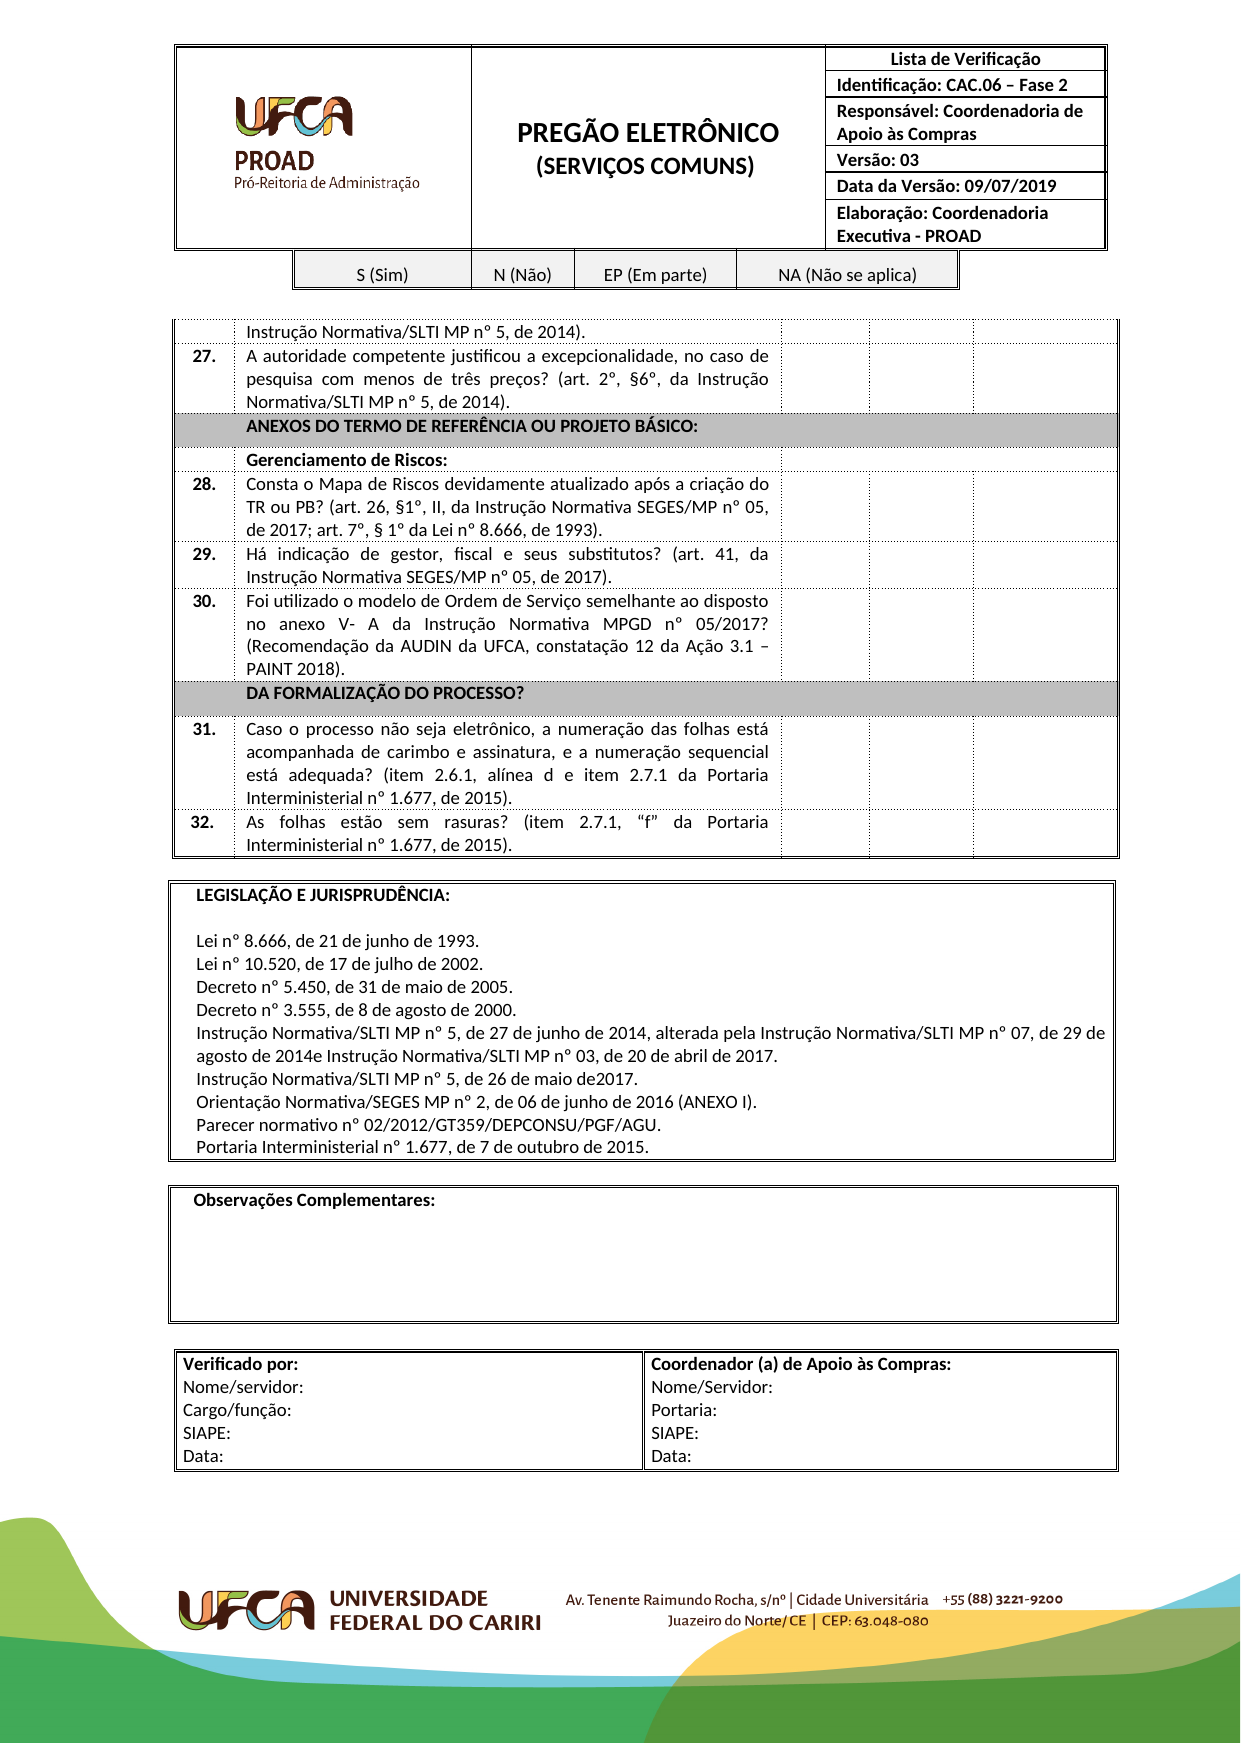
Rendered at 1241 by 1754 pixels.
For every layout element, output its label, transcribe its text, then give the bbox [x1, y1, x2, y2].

table_cell Consta o Mapa de Riscos devidamente atualizado após a criação do TR ou PB? (art. 26, §1º, II, da Instrução Normativa SEGES/MP nº 05, de 2017; art. 7º, § 1º da Lei nº 8.666, de 1993). [235, 471, 781, 541]
table_cell [175, 447, 235, 471]
table_cell [973, 541, 1117, 588]
table_cell [973, 681, 1117, 716]
table_cell [973, 343, 1117, 413]
table_header Verificado por: Nome/servidor: Cargo/função: SIAPE: Data: [177, 1353, 642, 1469]
table_cell 32. [175, 809, 235, 856]
table_cell [870, 447, 973, 471]
table_cell [870, 541, 973, 588]
table_cell [973, 447, 1117, 471]
table_cell 30. [175, 588, 235, 681]
table_cell 28. [175, 471, 235, 541]
table_cell [973, 716, 1117, 809]
table_cell [781, 541, 870, 588]
table_cell Foi utilizado o modelo de Ordem de Serviço semelhante ao disposto no anexo V- A da Instrução Normativa MPGD nº 05/2017? (Recomendação da AUDIN da UFCA, constatação 12 da Ação 3.1 – PAINT 2018). [235, 588, 781, 681]
table_cell A autoridade competente justificou a excepcionalidade, no caso de pesquisa com menos de três preços? (art. 2º, §6º, da Instrução Normativa/SLTI MP nº 5, de 2014). [235, 343, 781, 413]
table_cell [781, 471, 870, 541]
table_cell [781, 319, 870, 343]
table_cell [781, 588, 870, 681]
table_header LEGISLAÇÃO E JURISPRUDÊNCIA: Lei nº 8.666, de 21 de junho de 1993. Lei nº 10.520, de 17 de julho de 2002. Decreto nº 5.450, de 31 de maio de 2005. Decreto nº 3.555, de 8 de agosto de 2000. Instrução Normativa/SLTI MP nº 5, de 27 de junho de 2014, alterada pela Instrução Normativa/SLTI MP nº 07, de 29 de agosto de 2014e Instrução Normativa/SLTI MP nº 03, de 20 de abril de 2017. Instrução Normativa/SLTI MP nº 5, de 26 de maio de2017. Orientação Normativa/SEGES MP nº 2, de 06 de junho de 2016 (ANEXO I). Parecer normativo nº 02/2012/GT359/DEPCONSU/PGF/AGU. Portaria Interministerial nº 1.677, de 7 de outubro de 2015. [171, 884, 1113, 1158]
table_cell [973, 471, 1117, 541]
table_cell Há indicação de gestor, fiscal e seus substitutos? (art. 41, da Instrução Normativa SEGES/MP nº 05, de 2017). [235, 541, 781, 588]
table_cell [870, 588, 973, 681]
table_cell A pesquisa foi realizada com no mínimo três preços? (art. 2º, §2º, da Instrução Normativa/SLTI MP nº 5, de 2014). [235, 319, 781, 343]
table_cell [781, 809, 870, 856]
table_cell [973, 809, 1117, 856]
table_cell Gerenciamento de Riscos: [235, 447, 781, 471]
table_cell [870, 471, 973, 541]
table_cell [870, 319, 973, 343]
table_header Observações Complementares: [171, 1188, 1116, 1321]
table_cell [175, 413, 235, 447]
table_cell ANEXOS DO TERMO DE REFERÊNCIA OU PROJETO BÁSICO: [235, 413, 781, 447]
table_cell [781, 681, 870, 716]
table_cell [781, 413, 870, 447]
table_cell [781, 343, 870, 413]
table_cell [870, 716, 973, 809]
table_cell [973, 588, 1117, 681]
table_cell [781, 447, 870, 471]
table_cell [870, 413, 973, 447]
table_cell 26. [175, 319, 235, 343]
table_cell [870, 809, 973, 856]
table_cell 27. [175, 343, 235, 413]
table_cell DA FORMALIZAÇÃO DO PROCESSO? [235, 681, 781, 716]
table_cell [973, 319, 1117, 343]
table_cell [781, 716, 870, 809]
table_cell [973, 413, 1117, 447]
table_cell 29. [175, 541, 235, 588]
table_cell [175, 681, 235, 716]
table_cell [870, 343, 973, 413]
table_cell As folhas estão sem rasuras? (item 2.7.1, “f” da Portaria Interministerial nº 1.677, de 2015). [235, 809, 781, 856]
table_cell Caso o processo não seja eletrônico, a numeração das folhas está acompanhada de carimbo e assinatura, e a numeração sequencial está adequada? (item 2.6.1, alínea d e item 2.7.1 da Portaria Interministerial nº 1.677, de 2015). [235, 716, 781, 809]
table_cell 31. [175, 716, 235, 809]
table_cell [870, 681, 973, 716]
table_header Coordenador (a) de Apoio às Compras: Nome/Servidor: Portaria: SIAPE: Data: [645, 1353, 1116, 1469]
